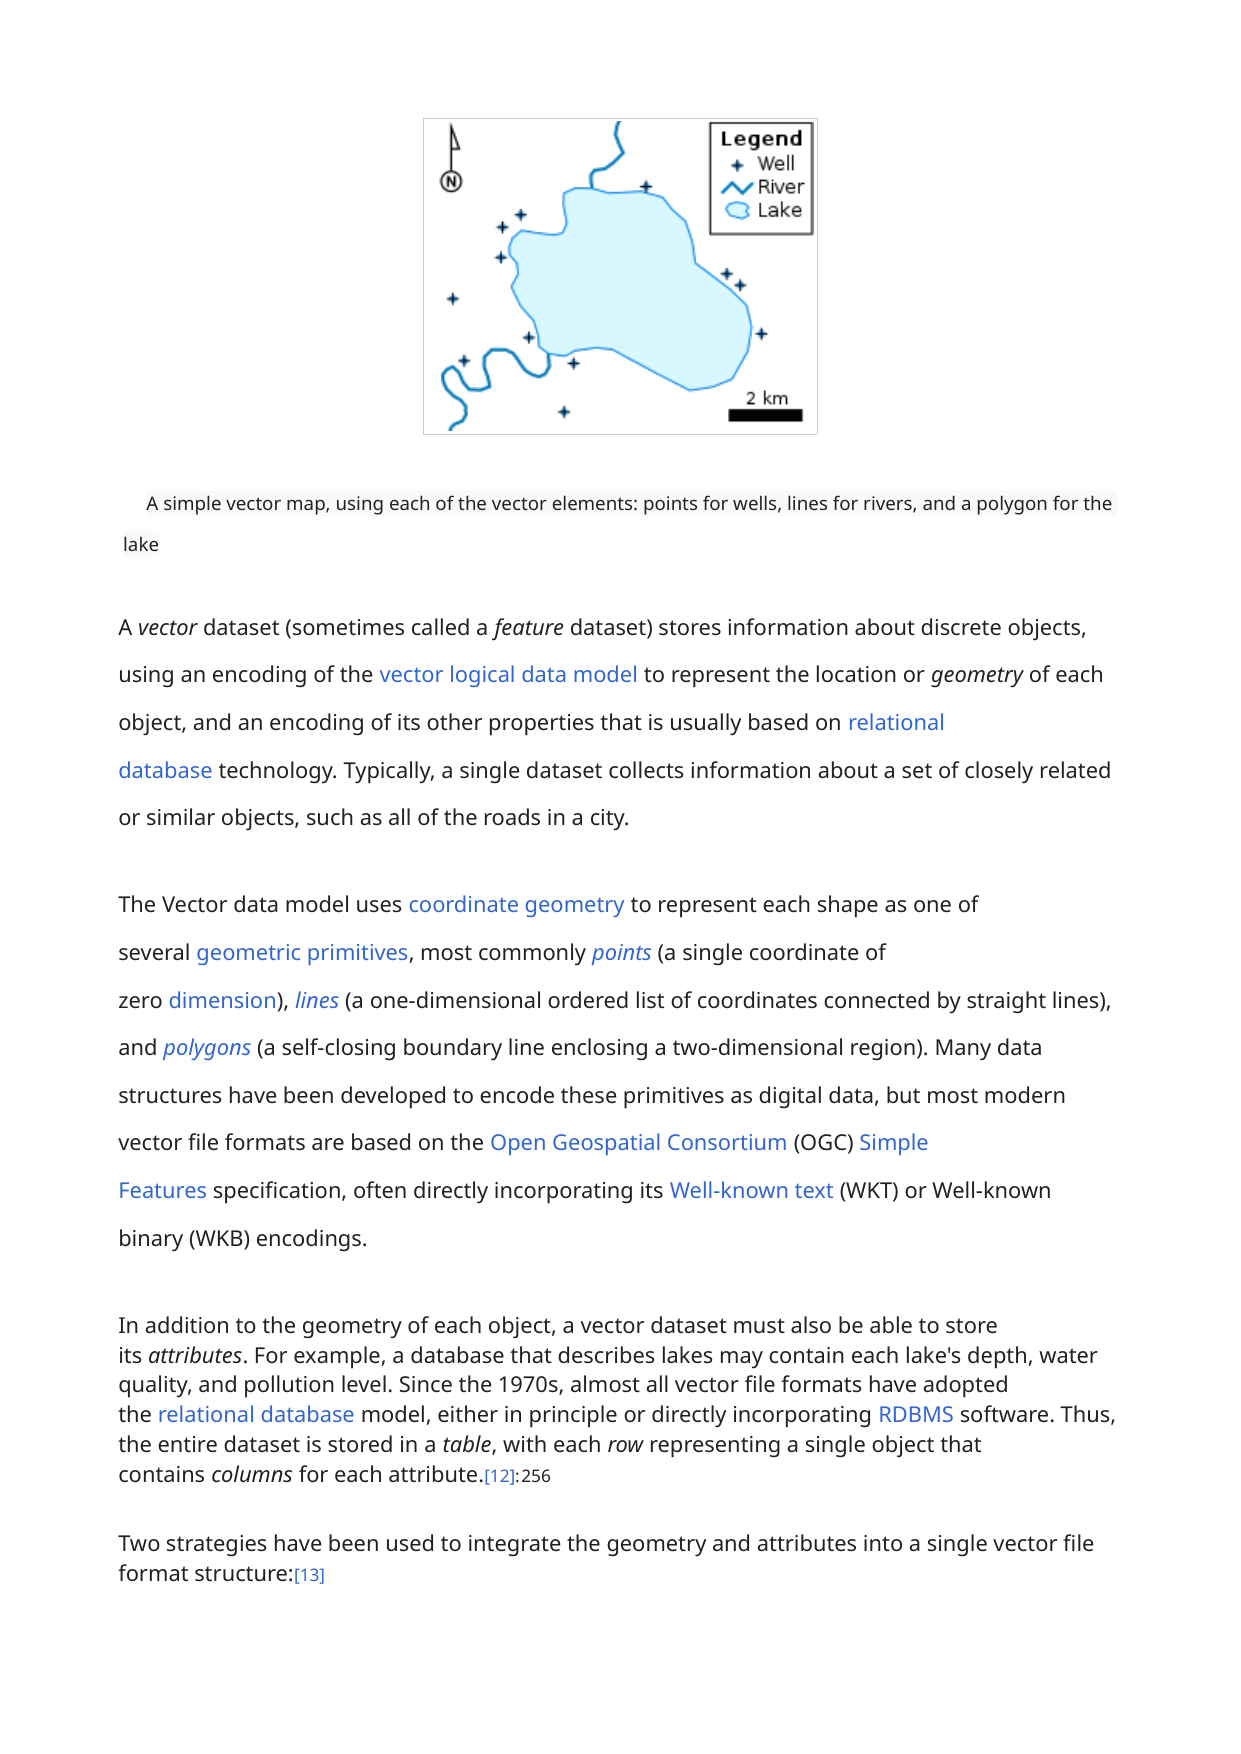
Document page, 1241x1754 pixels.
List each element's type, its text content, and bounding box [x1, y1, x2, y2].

picture [426, 121, 814, 431]
text A simple vector map, using each of the vector elements: points for wells, lines for rivers, and a polygon for the lake [123, 491, 1122, 557]
text In addition to the geometry of each object, a vector dataset must also be able to store its attributes. For example, a database that describes lakes may contain each lake's depth, water quality, and pollution level. Since the 1970s, almost all vector file formats have adopted the relational database model, either in principle or directly incorporating RDBMS software. Thus, the entire dataset is stored in a table, with each row representing a single object that contains columns for each attribute.[12]: 256 [118, 1310, 1122, 1488]
text The Vector data model uses coordinate geometry to represent each shape as one of several geometric primitives, most commonly points (a single coordinate of zero dimension), lines (a one-dimensional ordered list of coordinates connected by straight lines), and polygons (a self-closing boundary line enclosing a two-dimensional region). Many data structures have been developed to encode these primitives as digital data, but most modern vector file formats are based on the Open Geospatial Consortium (OGC) Simple Features specification, often directly incorporating its Well-known text (WKT) or Well-known binary (WKB) encodings. [118, 889, 1122, 1252]
text A vector dataset (sometimes called a feature dataset) stores information about discrete objects, using an encoding of the vector logical data model to represent the location or geometry of each object, and an encoding of its other properties that is usually based on relational database technology. Typically, a single dataset collects information about a set of closely related or similar objects, such as all of the roads in a city. [118, 612, 1122, 832]
text Two strategies have been used to integrate the geometry and attributes into a single vector file format structure:[13] [118, 1528, 1122, 1588]
